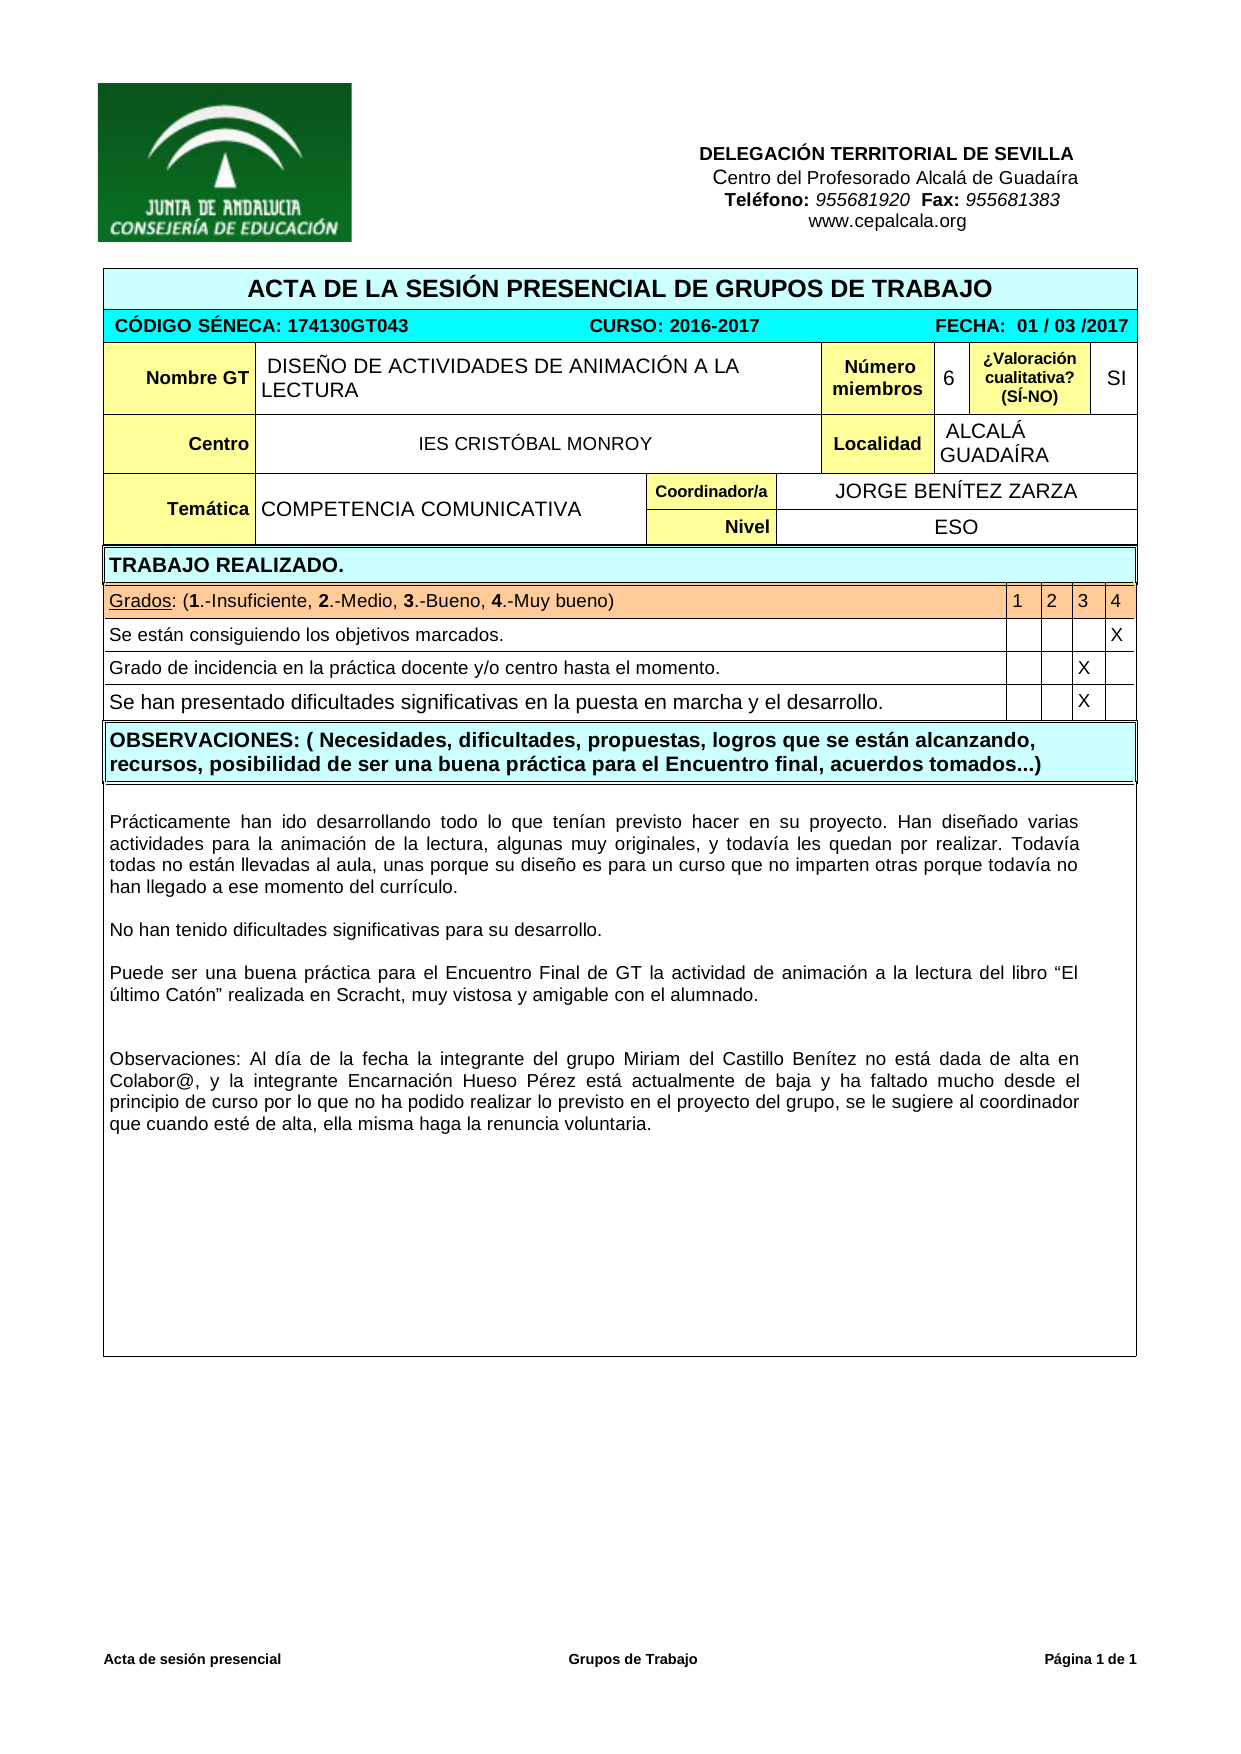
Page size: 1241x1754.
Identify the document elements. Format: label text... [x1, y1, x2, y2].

table_cell ¿Valoración cualitativa? (SÍ-NO) [970, 343, 1090, 413]
table_header [103, 242, 346, 268]
table_cell [1007, 652, 1041, 684]
table_cell 4 [1106, 582, 1136, 618]
table_cell [1042, 685, 1072, 719]
table_cell 3 [1073, 586, 1105, 618]
table_cell IES CRISTÓBAL MONROY [256, 415, 821, 473]
table_cell COMPETENCIA COMUNICATIVA [256, 474, 646, 544]
table_cell CÓDIGO SÉNECA: 174130GT043 CURSO: 2016-2017 FECHA: 01 / 03 /2017 [104, 310, 1137, 342]
table_cell [1106, 684, 1136, 719]
table_cell Se han presentado dificultades significativas en la puesta en marcha y el desarrollo. [104, 684, 1006, 719]
table_cell X [1073, 652, 1105, 684]
table_cell 1 [1007, 586, 1041, 618]
table_cell Se están consiguiendo los objetivos marcados. [104, 618, 1006, 651]
table_cell 2 [1042, 586, 1072, 618]
table_cell Grado de incidencia en la práctica docente y/o centro hasta el momento. [104, 651, 1006, 684]
table_header OBSERVACIONES: ( Necesidades, dificultades, propuestas, logros que se están alcanzando, recursos, posibilidad de ser una buena práctica para el Encuentro final, acuerdos tomados...) [106, 723, 1135, 781]
table_cell X [1073, 685, 1105, 719]
table_cell ALCALÁ GUADAÍRA [935, 415, 1137, 473]
picture [97, 83, 352, 242]
table_cell Localidad [822, 415, 934, 473]
table_cell DISEÑO DE ACTIVIDADES DE ANIMACIÓN A LA LECTURA [256, 343, 821, 413]
table_cell Nivel [647, 510, 776, 544]
table_header ACTA DE LA SESIÓN PRESENCIAL DE GRUPOS DE TRABAJO [104, 269, 1137, 309]
table_header TRABAJO REALIZADO. [105, 548, 1135, 582]
table_cell [1007, 619, 1041, 651]
table_cell [1042, 619, 1072, 651]
table_cell Grados: (1.-Insuficiente, 2.-Medio, 3.-Bueno, 4.-Muy bueno) [104, 582, 1006, 618]
table_cell X [1106, 618, 1136, 651]
table_header DELEGACIÓN TERRITORIAL DE SEVILLA Centro del Profesorado Alcalá de Guadaíra Teléfono: 955681920 Fax: 955681383 www.cepalcala.org [346, 83, 1137, 268]
table_cell Prácticamente han ido desarrollando todo lo que tenían previsto hacer en su proyecto. Han diseñado varias actividades para la animación de la lectura, algunas muy originales, y todavía les quedan por realizar. Todavía todas no están llevadas al aula, unas porque su diseño es para un curso que no imparten otras porque todavía no han llegado a ese momento del currículo. No han tenido dificultades significativas para su desarrollo. Puede ser una buena práctica para el Encuentro Final de GT la actividad de animación a la lectura del libro “El último Catón” realizada en Scracht, muy vistosa y amigable con el alumnado. Observaciones: Al día de la fecha la integrante del grupo Miriam del Castillo Benítez no está dada de alta en Colabor@, y la integrante Encarnación Hueso Pérez está actualmente de baja y ha faltado mucho desde el principio de curso por lo que no ha podido realizar lo previsto en el proyecto del grupo, se le sugiere al coordinador que cuando esté de alta, ella misma haga la renuncia voluntaria. [104, 781, 1136, 1356]
table_cell Temática [104, 474, 255, 544]
table_cell Número miembros [822, 343, 934, 413]
table_cell [1106, 651, 1136, 684]
table_cell Coordinador/a [647, 474, 776, 509]
table_cell JORGE BENÍTEZ ZARZA [777, 474, 1137, 509]
table_cell 6 [935, 343, 969, 413]
table_cell Nombre GT [104, 343, 255, 413]
table_cell ESO [777, 510, 1137, 544]
table_cell Centro [104, 415, 255, 473]
table_cell [1007, 685, 1041, 719]
table_cell SI [1091, 343, 1137, 413]
table_cell [1042, 652, 1072, 684]
table_cell [1073, 619, 1105, 651]
